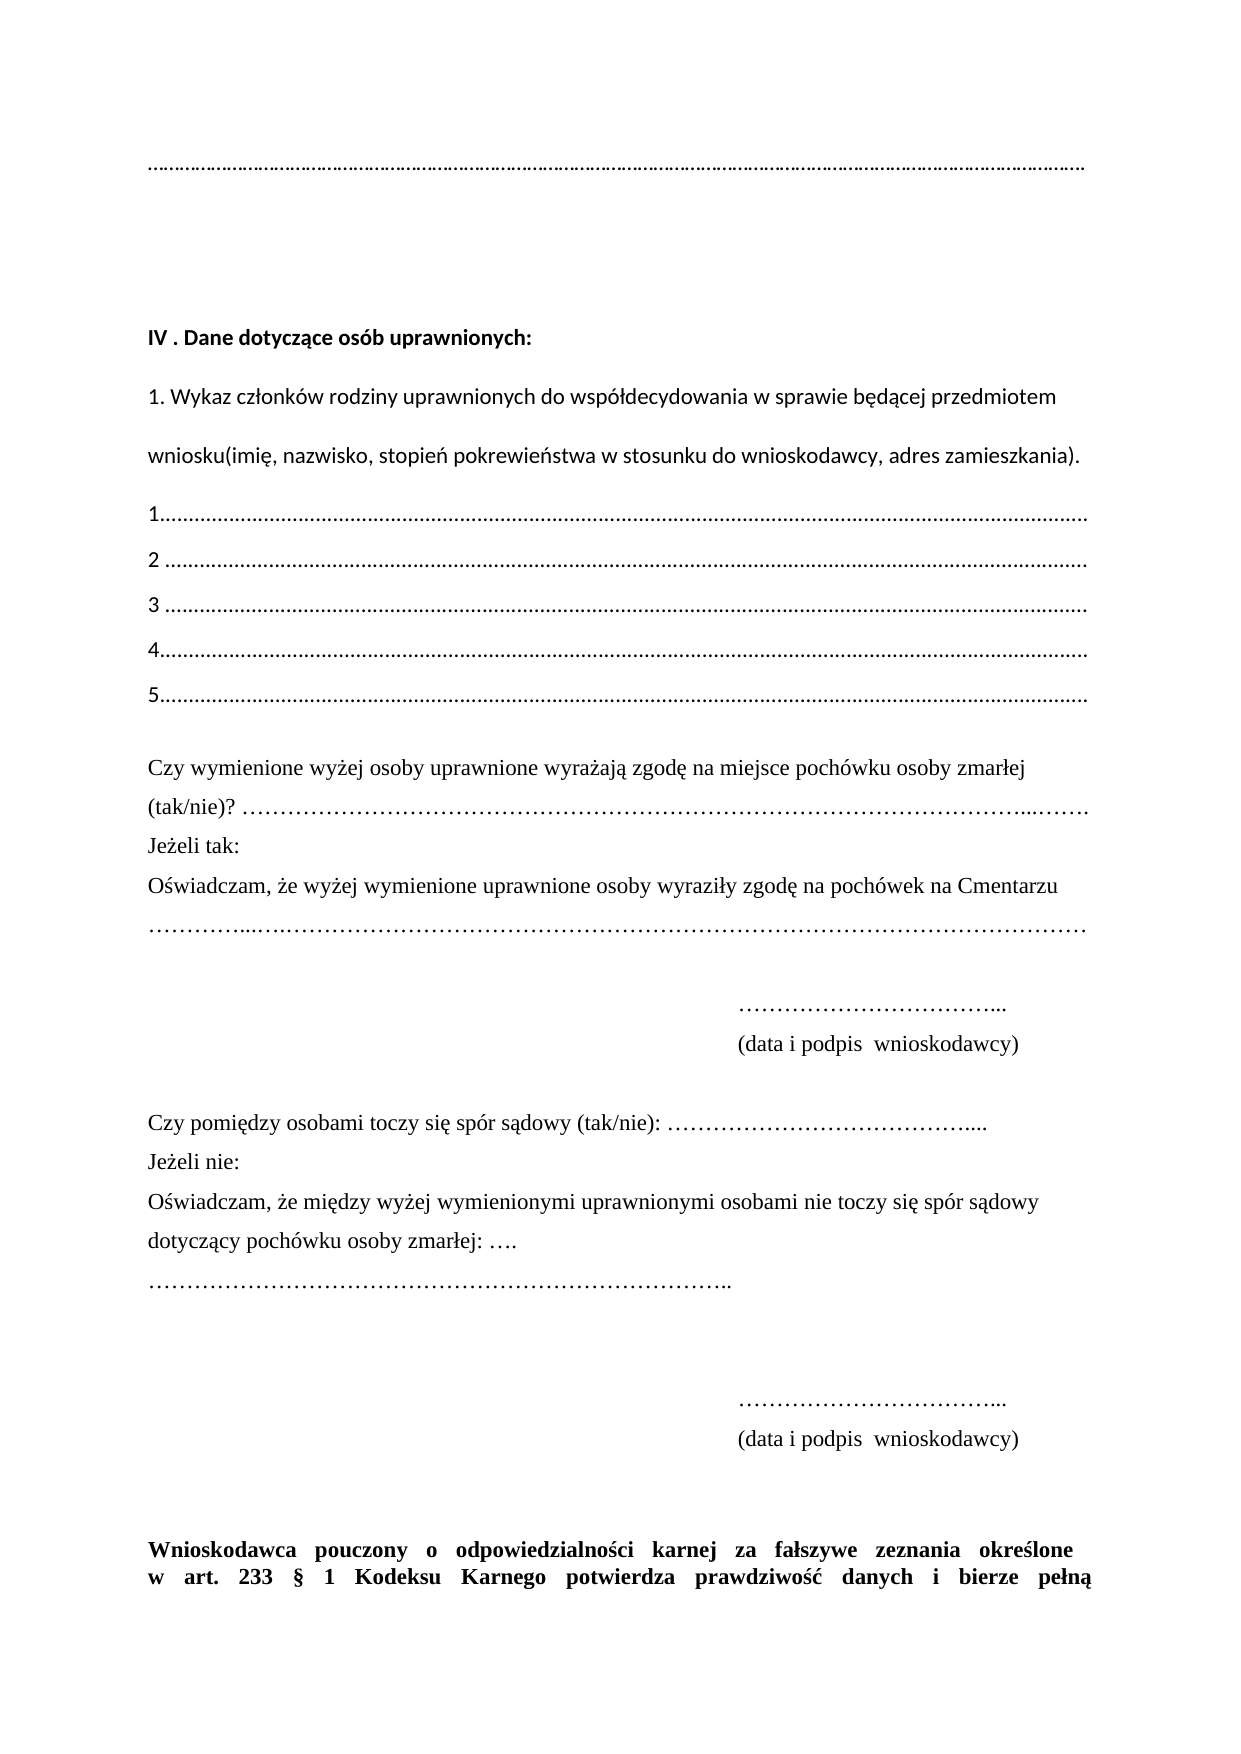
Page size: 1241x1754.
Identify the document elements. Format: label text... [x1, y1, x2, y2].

text Wnioskodawca pouczony o odpowiedzialności karnej za fałszywe zeznania określone w art. 233 § 1 Kodeksu Karnego potwierdza prawdziwość danych i bierze pełną [148, 1536, 1093, 1590]
text 4................................................................................................................................................................. [148, 635, 1093, 663]
text Czy pomiędzy osobami toczy się spór sądowy (tak/nie): ………………………………….... [148, 1109, 1093, 1135]
text ……………………………... (data i podpis wnioskodawcy) [148, 990, 1093, 1056]
text Czy wymienione wyżej osoby uprawnione wyrażają zgodę na miejsce pochówku osoby zmarłej (tak/nie)? …………………………………………………………………………………………...……. [148, 753, 1093, 819]
text Oświadczam, że między wyżej wymienionymi uprawnionymi osobami nie toczy się spór sądowy dotyczący pochówku osoby zmarłej: ….………………………………………………………………….. [148, 1188, 1093, 1293]
text 3 ................................................................................................................................................................ [148, 590, 1093, 618]
text Jeżeli nie: [148, 1148, 1093, 1175]
text 1................................................................................................................................................................. [148, 499, 1093, 527]
text 1. Wykaz członków rodziny uprawnionych do współdecydowania w sprawie będącej przedmiotem [148, 382, 1093, 410]
text Jeżeli tak: [148, 832, 1093, 859]
text 5................................................................................................................................................................. [148, 680, 1093, 708]
text ……………………………………………………………………………………………………………………………………………………………. [148, 148, 1093, 176]
text Oświadczam, że wyżej wymienione uprawnione osoby wyraziły zgodę na pochówek na Cmentarzu …………...….…………………………………………………………………………………………… [148, 872, 1093, 938]
text IV . Dane dotyczące osób uprawnionych: [148, 323, 1093, 352]
text wniosku(imię, nazwisko, stopień pokrewieństwa w stosunku do wnioskodawcy, adres zamieszkania). [148, 441, 1093, 469]
text 2 ................................................................................................................................................................ [148, 545, 1093, 573]
text ……………………………... (data i podpis wnioskodawcy) [148, 1385, 1093, 1451]
